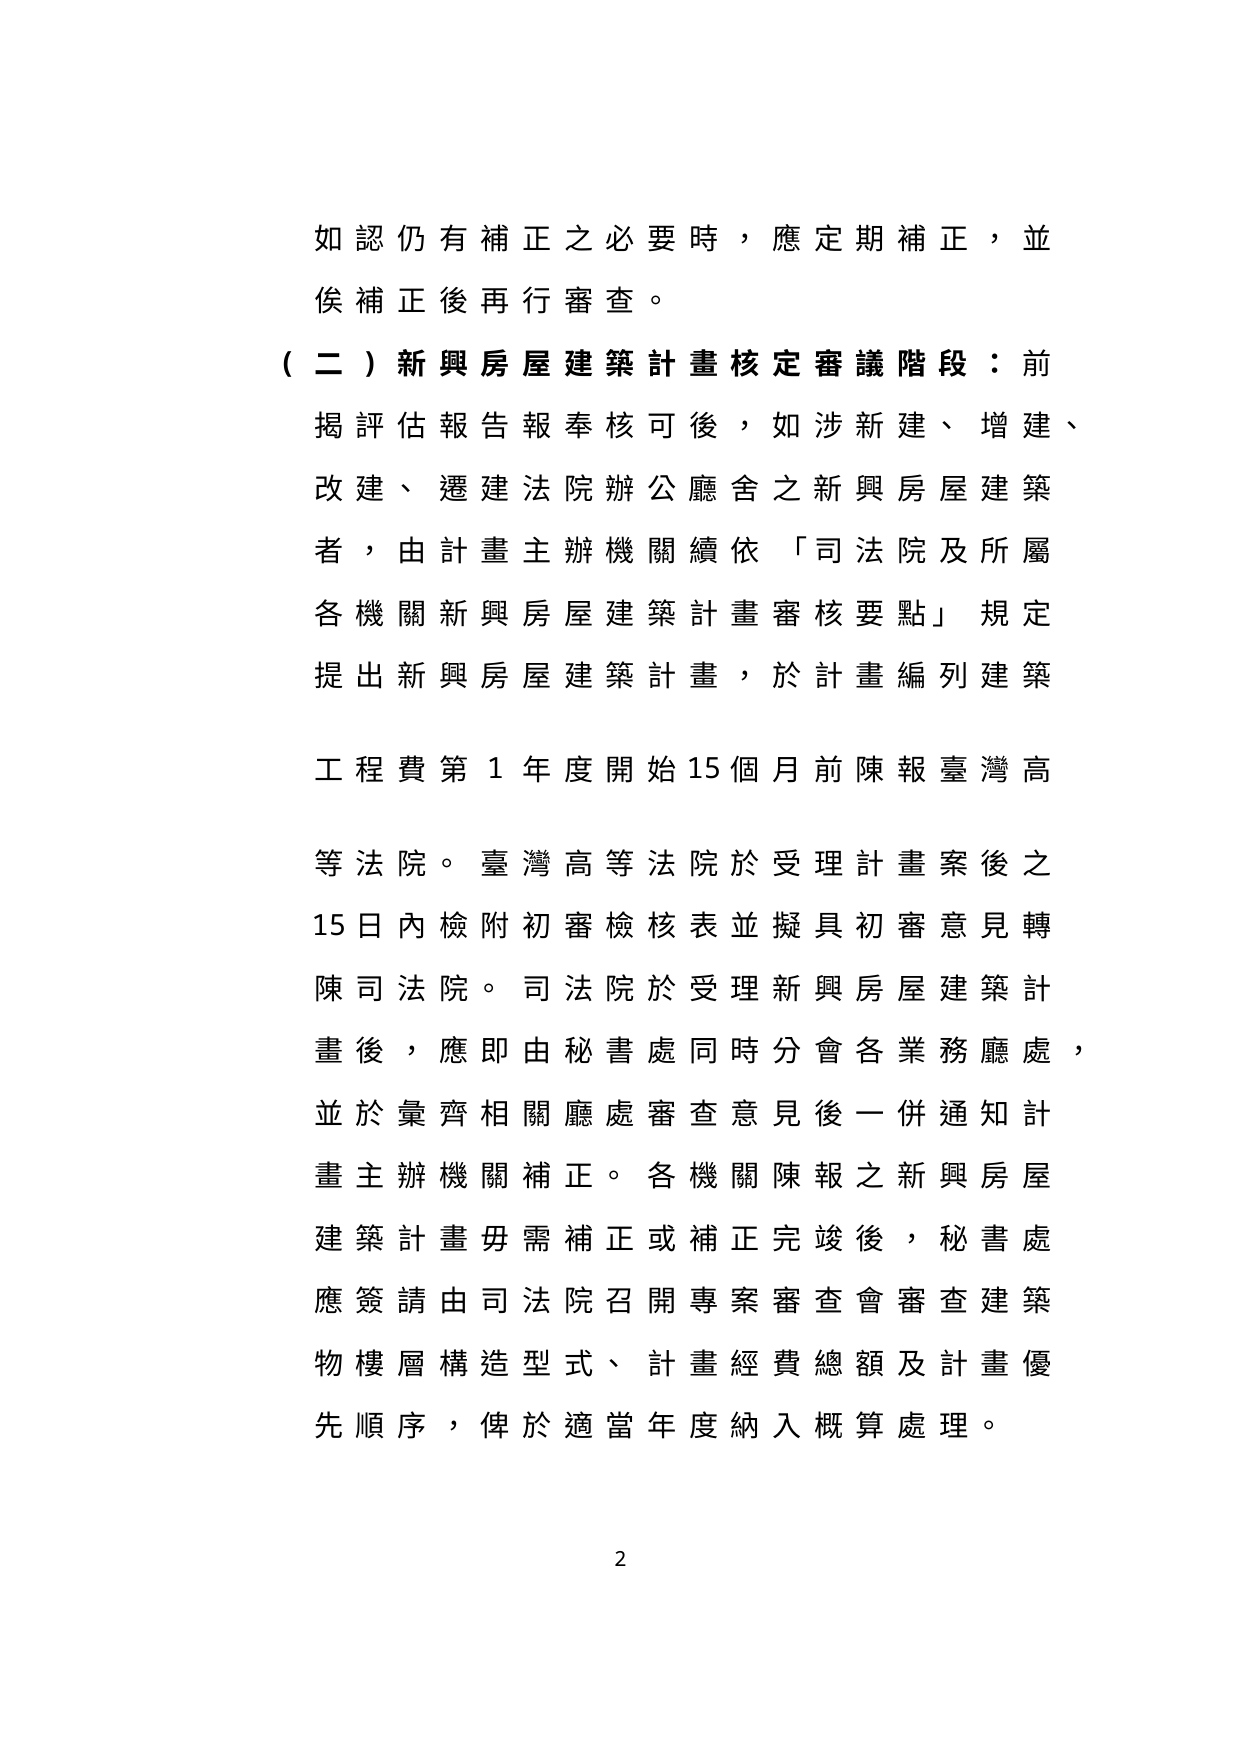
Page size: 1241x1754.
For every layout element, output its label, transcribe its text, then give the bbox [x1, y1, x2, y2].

text (一)辦公廳舍計畫評估報告審查階段：依據「司法院及所屬各機關新設購置及拆除改增擴遷建法院辦公廳室評估審查要點」，司法院及所屬辦理五千萬元以上之新設、購置及拆除、改、增、擴、遷建法院辦公廳舍，除依相關法令規定辦理外，應提出評估報告，並陳報臺灣高等法院辦理計畫初審。臺灣高等法院於收受所屬各機關陳報評估報告後，應於15日內完成初審，擬具初審意見或通知辦理補正後轉陳司法院。司法院受理各機關陳報之評估報告後，由司法行政廳先行辦理初步審查，有需補正者，通知計畫主辦機關補正。俟計畫案之評估報告完備後，即由司法行政廳簽請召開專案審查會議，如認評估報告內容已完備，即應作成准否之決議，並確認計畫於次年度編列概算之優先順序及所需額度；如認仍有補正之必要時，應定期補正，並俟補正後再行審查。 [242, 195, 1058, 320]
text (二)新興房屋建築計畫核定審議階段：前揭評估報告報奉核可後，如涉新建、增建、改建、遷建法院辦公廳舍之新興房屋建築者，由計畫主辦機關續依「司法院及所屬各機關新興房屋建築計畫審核要點」規定提出新興房屋建築計畫，於計畫編列建築工程費第1年度開始15個月前陳報臺灣高等法院。臺灣高等法院於受理計畫案後之15日內檢附初審檢核表並擬具初審意見轉陳司法院。司法院於受理新興房屋建築計畫後，應即由秘書處同時分會各業務廳處，並於彙齊相關廳處審查意見後一併通知計畫主辦機關補正。各機關陳報之新興房屋建築計畫毋需補正或補正完竣後，秘書處應簽請由司法院召開專案審查會審查建築物樓層構造型式、計畫經費總額及計畫優先順序，俾於適當年度納入概算處理。 [242, 320, 1058, 1445]
